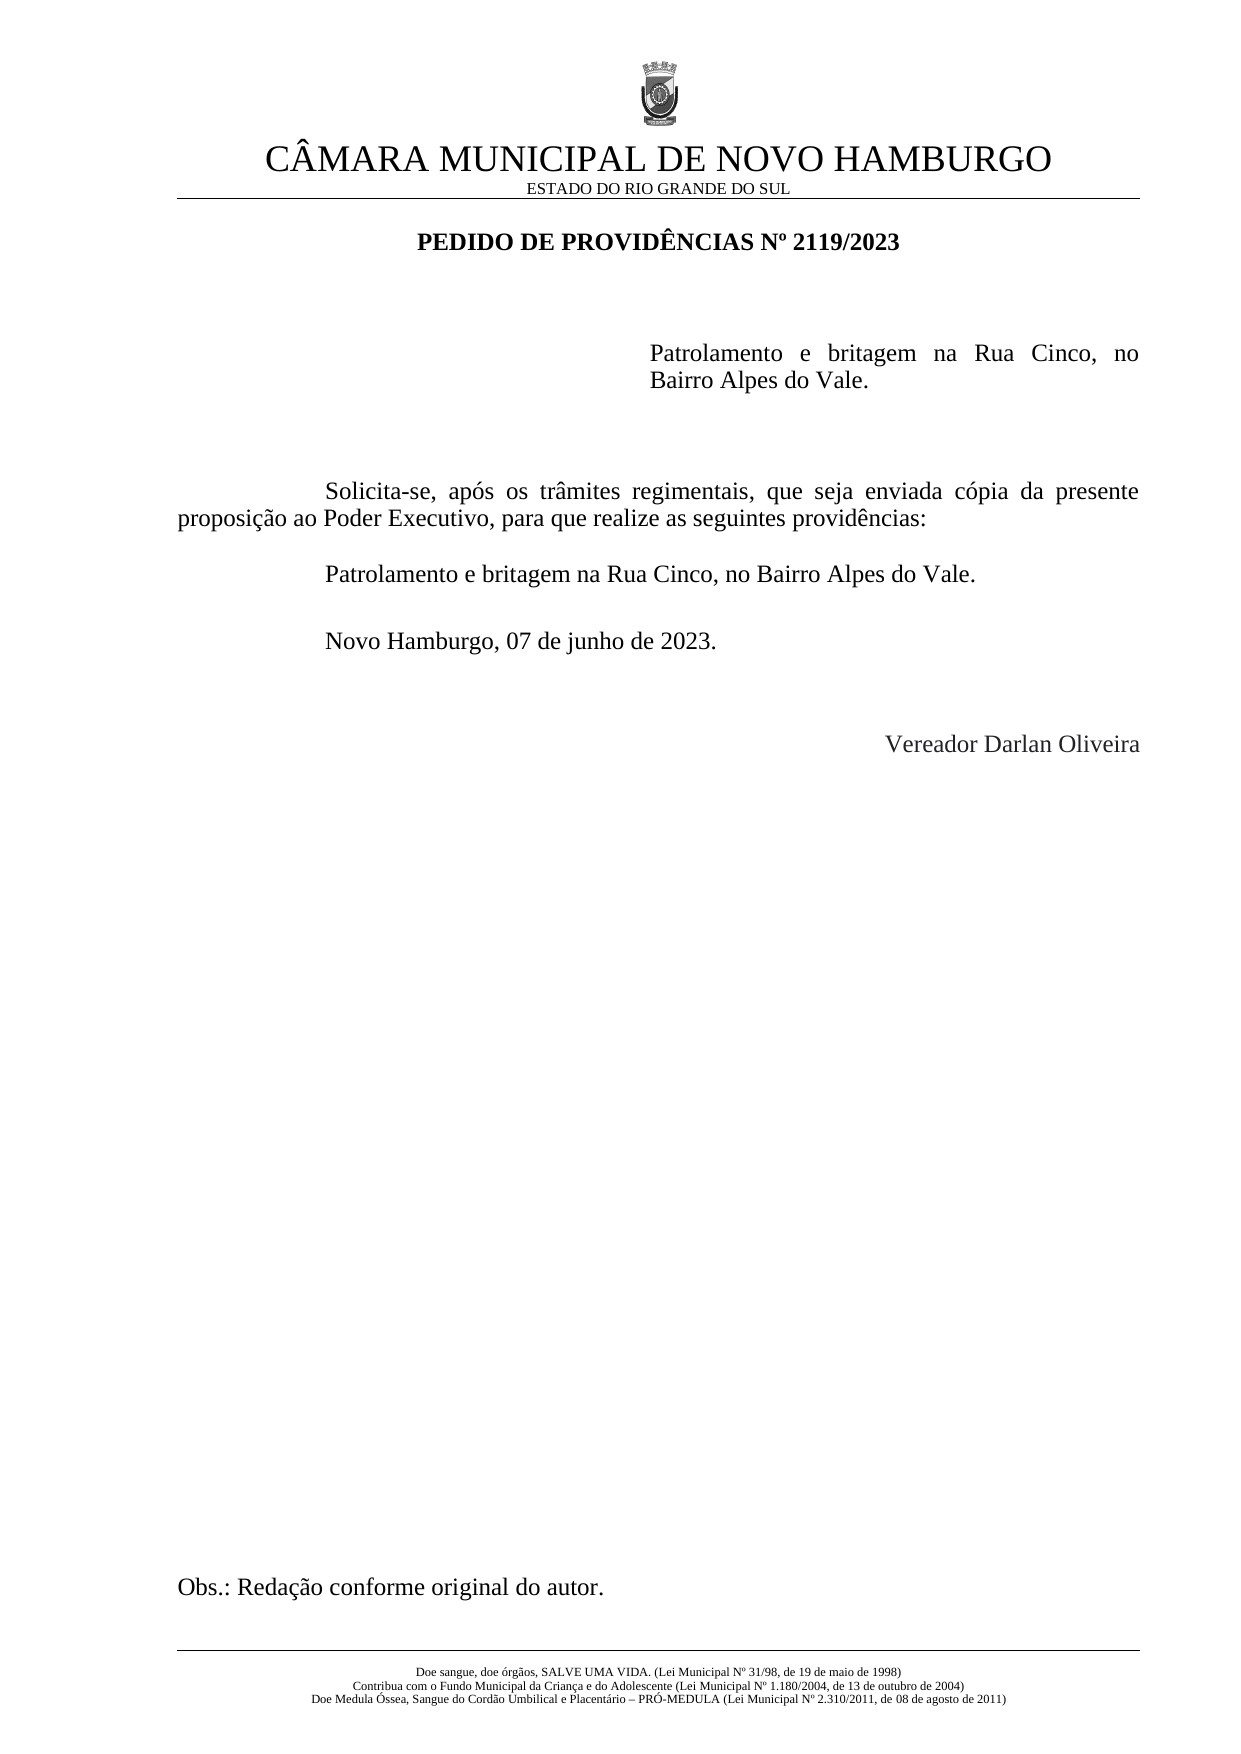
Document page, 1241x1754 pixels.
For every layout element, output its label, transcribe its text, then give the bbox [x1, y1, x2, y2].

text Obs.: Redação conforme original do autor. [177, 1573, 1140, 1600]
text Novo Hamburgo, 07 de junho de 2023. [177, 627, 1140, 655]
text Patrolamento e britagem na Rua Cinco, no Bairro Alpes do Vale. [177, 560, 1140, 588]
text PEDIDO DE PROVIDÊNCIAS Nº 2119/2023 [177, 228, 1140, 256]
text Vereador Darlan Oliveira [177, 730, 1140, 757]
text Solicita-se, após os trâmites regimentais, que seja enviada cópia da presente proposição ao Poder Executivo, para que realize as seguintes providências: [177, 477, 1140, 532]
text Patrolamento e britagem na Rua Cinco, no Bairro Alpes do Vale. [649, 339, 1140, 394]
